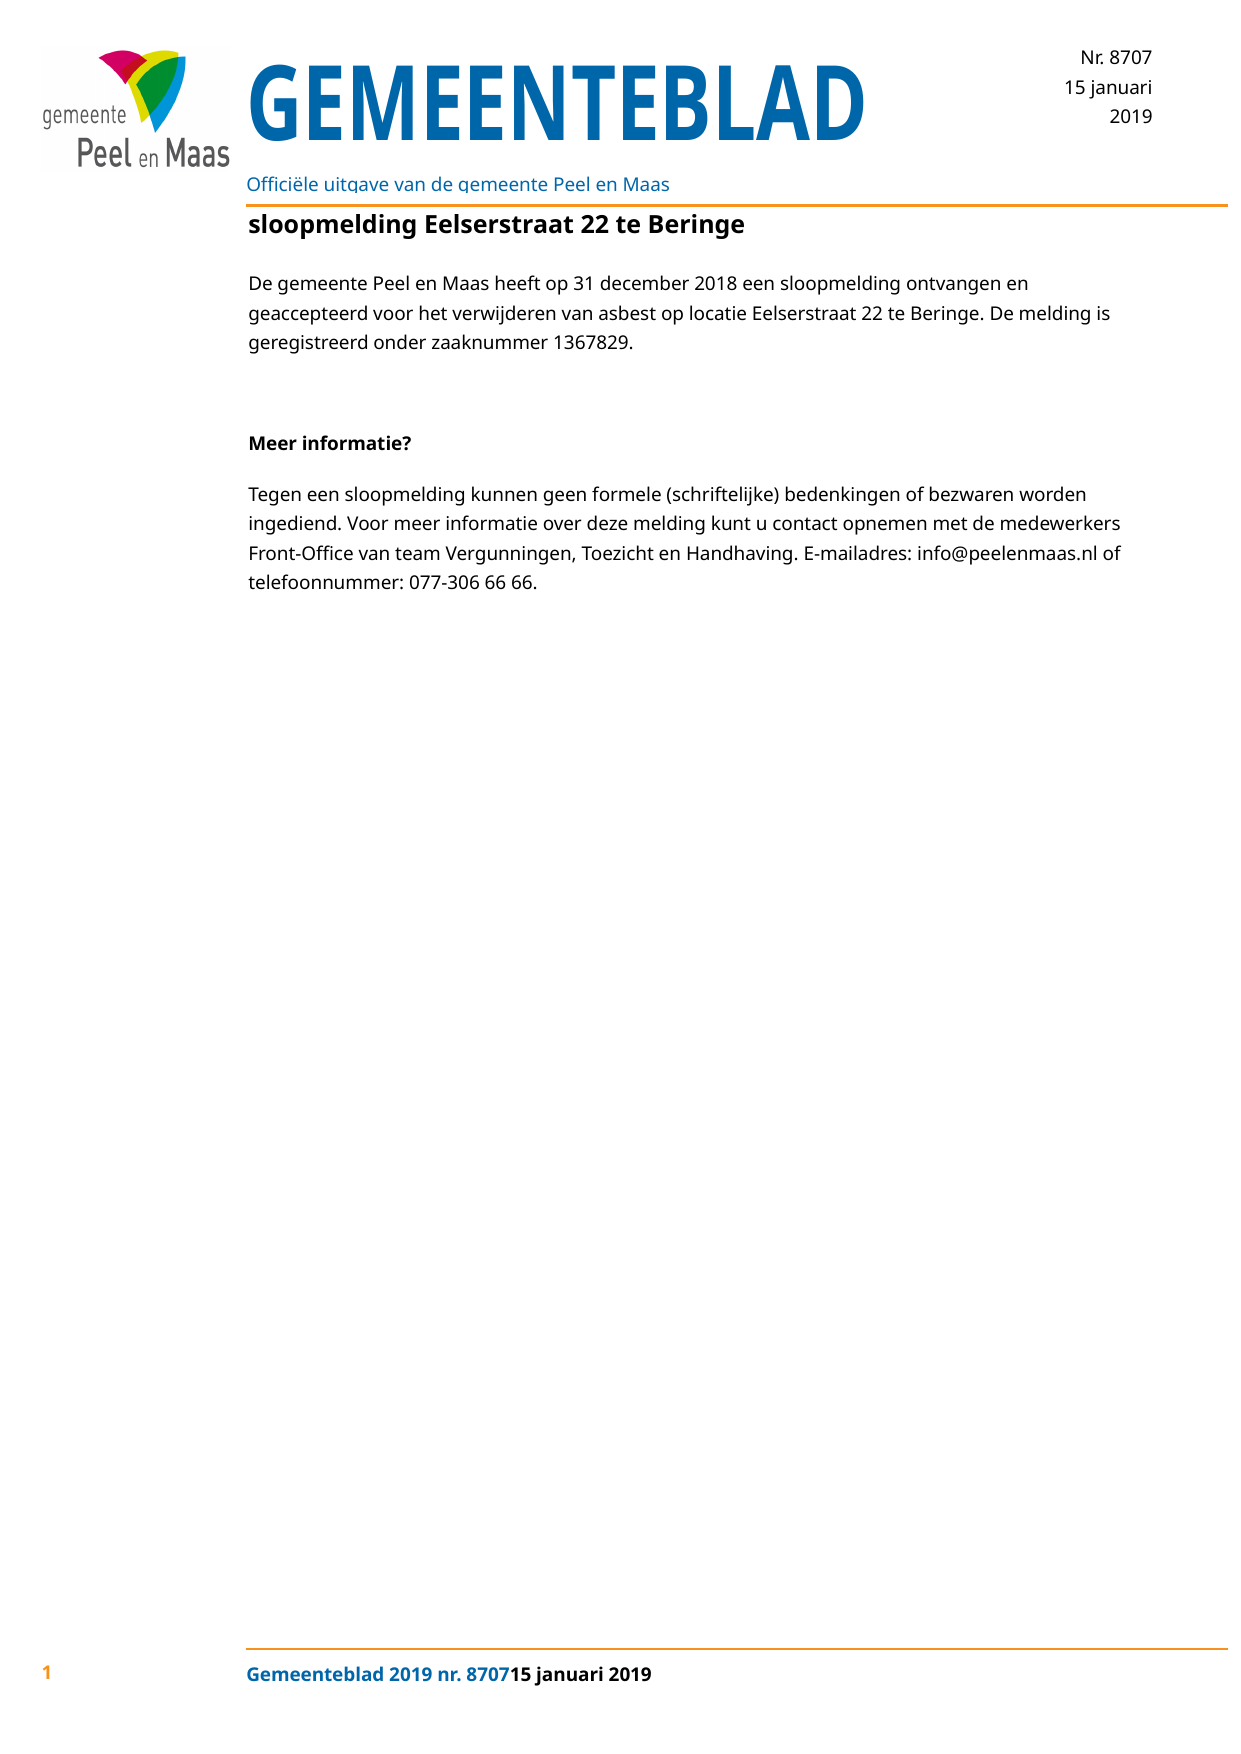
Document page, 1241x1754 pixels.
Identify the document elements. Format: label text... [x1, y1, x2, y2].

text Tegen een sloopmelding kunnen geen formele (schriftelijke) bedenkingen of bezwaren worden ingediend. Voor meer informatie over deze melding kunt u contact opnemen met de medewerkers Front-Office van team Vergunningen, Toezicht en Handhaving. E-mailadres: info@peelenmaas.nl of telefoonnummer: 077-306 66 66. [248, 481, 1152, 595]
picture [41, 47, 231, 172]
text De gemeente Peel en Maas heeft op 31 december 2018 een sloopmelding ontvangen en geaccepteerd voor het verwijderen van asbest op locatie Eelserstraat 22 te Beringe. De melding is geregistreerd onder zaaknummer 1367829. [248, 270, 1152, 355]
text Meer informatie? [248, 430, 1152, 456]
text sloopmelding Eelserstraat 22 te Beringe [248, 207, 1152, 241]
